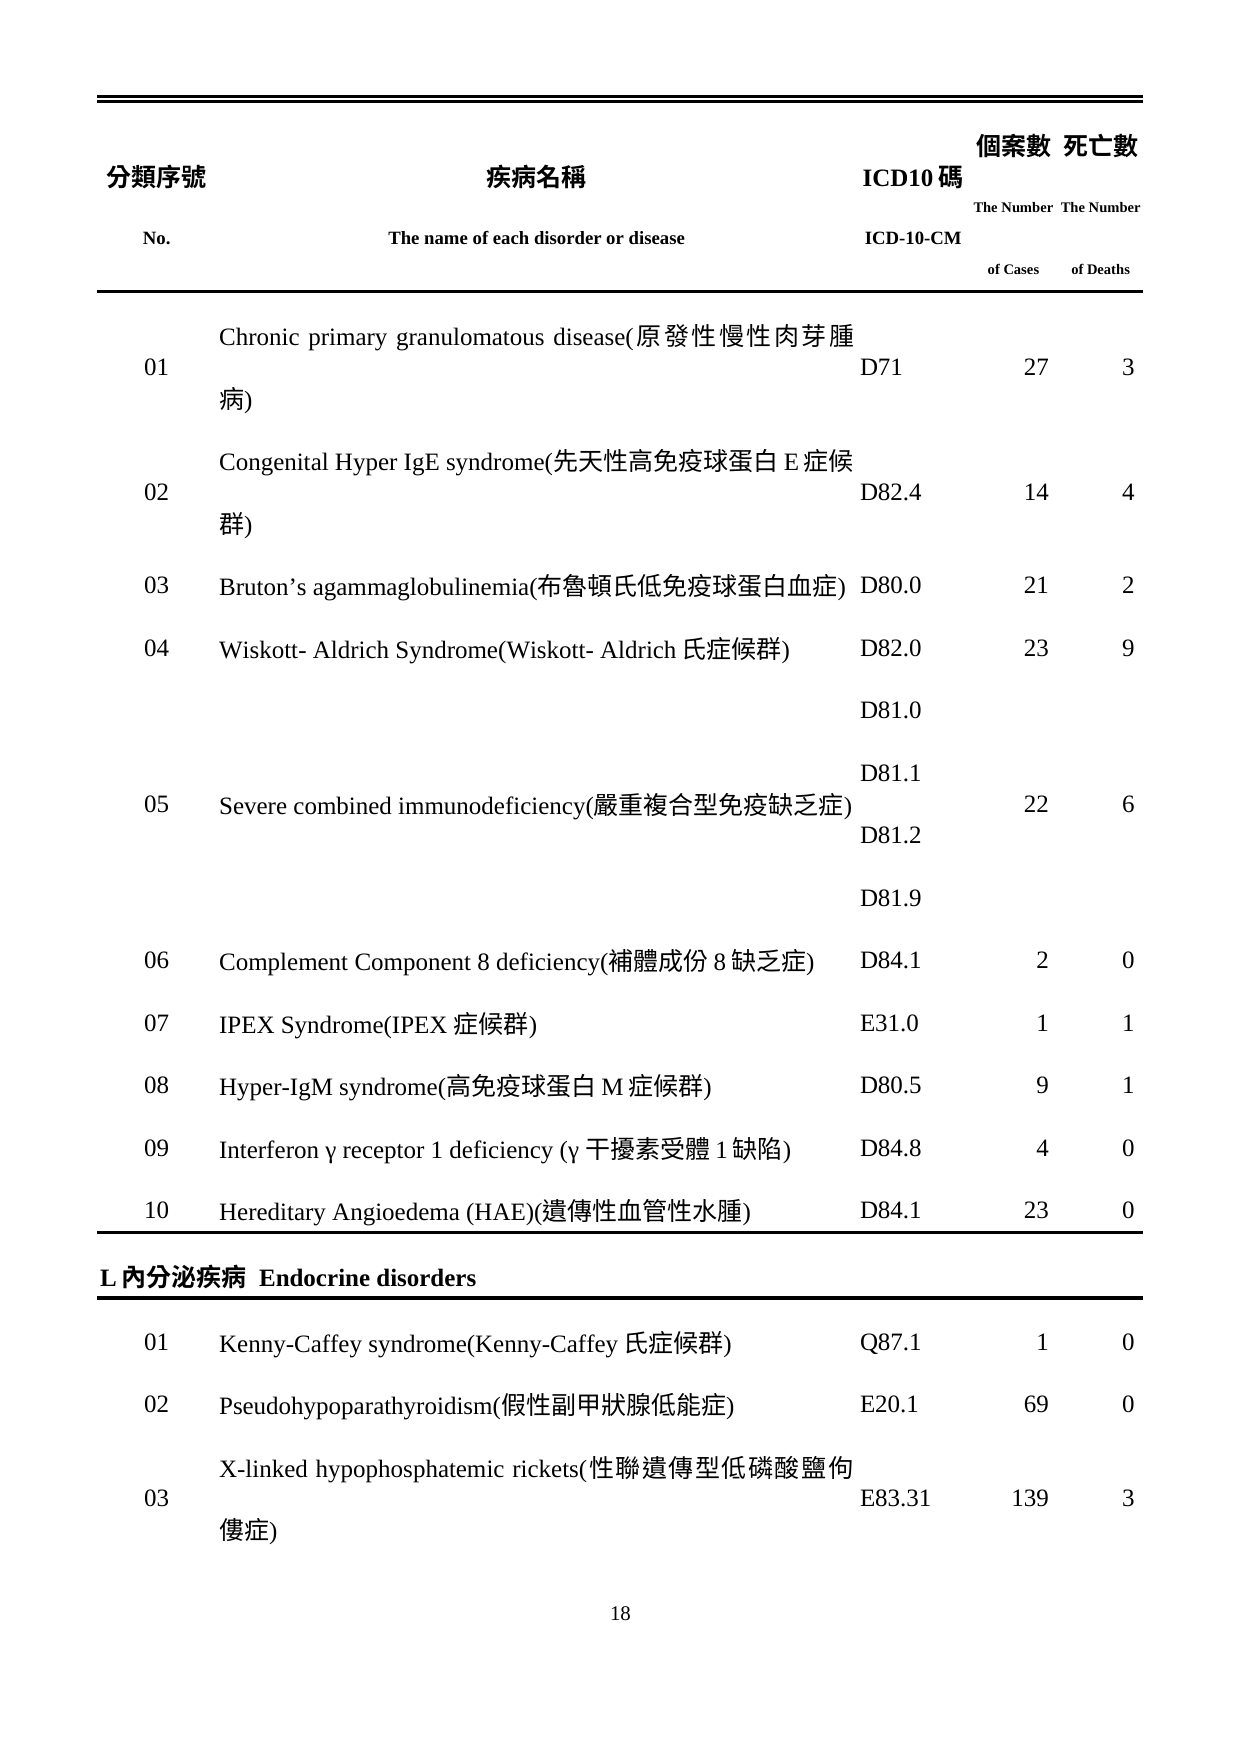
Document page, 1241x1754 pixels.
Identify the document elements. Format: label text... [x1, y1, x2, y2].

table_cell 1 [969, 981, 1057, 1043]
table_cell 03 [97, 1425, 216, 1549]
table_cell 01 [97, 293, 216, 418]
table_cell 05 [97, 668, 216, 918]
table_cell 0 [1058, 1106, 1143, 1168]
table_cell D71 [857, 293, 969, 418]
table_cell 4 [969, 1106, 1057, 1168]
table_cell 06 [97, 918, 216, 981]
table_cell 08 [97, 1043, 216, 1106]
table_cell 02 [97, 1362, 216, 1424]
table_cell 1 [1058, 981, 1143, 1043]
table_header 分類序號 No. [97, 103, 216, 290]
table_cell Congenital Hyper IgE syndrome(先天性高免疫球蛋白E症候群) [216, 418, 857, 543]
table_cell 0 [1058, 1300, 1143, 1362]
table_cell 09 [97, 1106, 216, 1168]
table_cell 3 [1058, 1425, 1143, 1549]
table_cell 03 [97, 543, 216, 606]
table_cell D82.0 [857, 606, 969, 668]
table_cell 23 [969, 606, 1057, 668]
table_cell 9 [969, 1043, 1057, 1106]
table_cell 139 [969, 1425, 1057, 1549]
table_cell 22 [969, 668, 1057, 918]
table_cell 1 [1058, 1043, 1143, 1106]
table_cell 9 [1058, 606, 1143, 668]
table_cell E20.1 [857, 1362, 969, 1424]
table_cell D81.0 D81.1 D81.2 D81.9 [857, 668, 969, 918]
table_cell 27 [969, 293, 1057, 418]
table_cell 0 [1058, 1168, 1143, 1231]
table_cell 2 [969, 918, 1057, 981]
table_cell E83.31 [857, 1425, 969, 1549]
table_cell Chronic primary granulomatous disease(原發性慢性肉芽腫病) [216, 293, 857, 418]
table_cell Kenny-Caffey syndrome(Kenny-Caffey氏症候群) [216, 1300, 857, 1362]
table_header 疾病名稱 The name of each disorder or disease [216, 103, 857, 290]
table_header 死亡數 The Number of Deaths [1058, 103, 1143, 290]
table_cell 69 [969, 1362, 1057, 1424]
table_cell 01 [97, 1300, 216, 1362]
table_cell D84.8 [857, 1106, 969, 1168]
table_cell D80.0 [857, 543, 969, 606]
table_cell D84.1 [857, 1168, 969, 1231]
table_header ICD10碼 ICD-10-CM [857, 103, 969, 290]
table_cell Q87.1 [857, 1300, 969, 1362]
table_cell D82.4 [857, 418, 969, 543]
table_cell IPEX Syndrome(IPEX 症候群) [216, 981, 857, 1043]
table_cell 2 [1058, 543, 1143, 606]
table_cell 1 [969, 1300, 1057, 1362]
table_cell 4 [1058, 418, 1143, 543]
table_cell Bruton’s agammaglobulinemia(布魯頓氏低免疫球蛋白血症) [216, 543, 857, 606]
table_cell 6 [1058, 668, 1143, 918]
table_cell Interferon γ receptor 1 deficiency (γ 干擾素受體1缺陷) [216, 1106, 857, 1168]
table_cell Hereditary Angioedema (HAE)(遺傳性血管性水腫) [216, 1168, 857, 1231]
table_header 個案數 The Number of Cases [969, 103, 1057, 290]
table_cell Complement Component 8 deficiency(補體成份8缺乏症) [216, 918, 857, 981]
table_cell Pseudohypoparathyroidism(假性副甲狀腺低能症) [216, 1362, 857, 1424]
table_cell 02 [97, 418, 216, 543]
table_cell Wiskott- Aldrich Syndrome(Wiskott- Aldrich氏症候群) [216, 606, 857, 668]
table_cell D80.5 [857, 1043, 969, 1106]
table_cell Severe combined immunodeficiency(嚴重複合型免疫缺乏症) [216, 668, 857, 918]
table_cell 3 [1058, 293, 1143, 418]
table_cell 14 [969, 418, 1057, 543]
table_cell 04 [97, 606, 216, 668]
table_cell L內分泌疾病 Endocrine disorders [97, 1234, 1143, 1296]
table_cell D84.1 [857, 918, 969, 981]
table_cell 21 [969, 543, 1057, 606]
table_cell X-linked hypophosphatemic rickets(性聯遺傳型低磷酸鹽佝僂症) [216, 1425, 857, 1549]
table_cell E31.0 [857, 981, 969, 1043]
table_cell 10 [97, 1168, 216, 1231]
table_cell 23 [969, 1168, 1057, 1231]
table_cell Hyper-IgM syndrome(高免疫球蛋白M症候群) [216, 1043, 857, 1106]
table_cell 0 [1058, 1362, 1143, 1424]
table_cell 07 [97, 981, 216, 1043]
table_cell 0 [1058, 918, 1143, 981]
